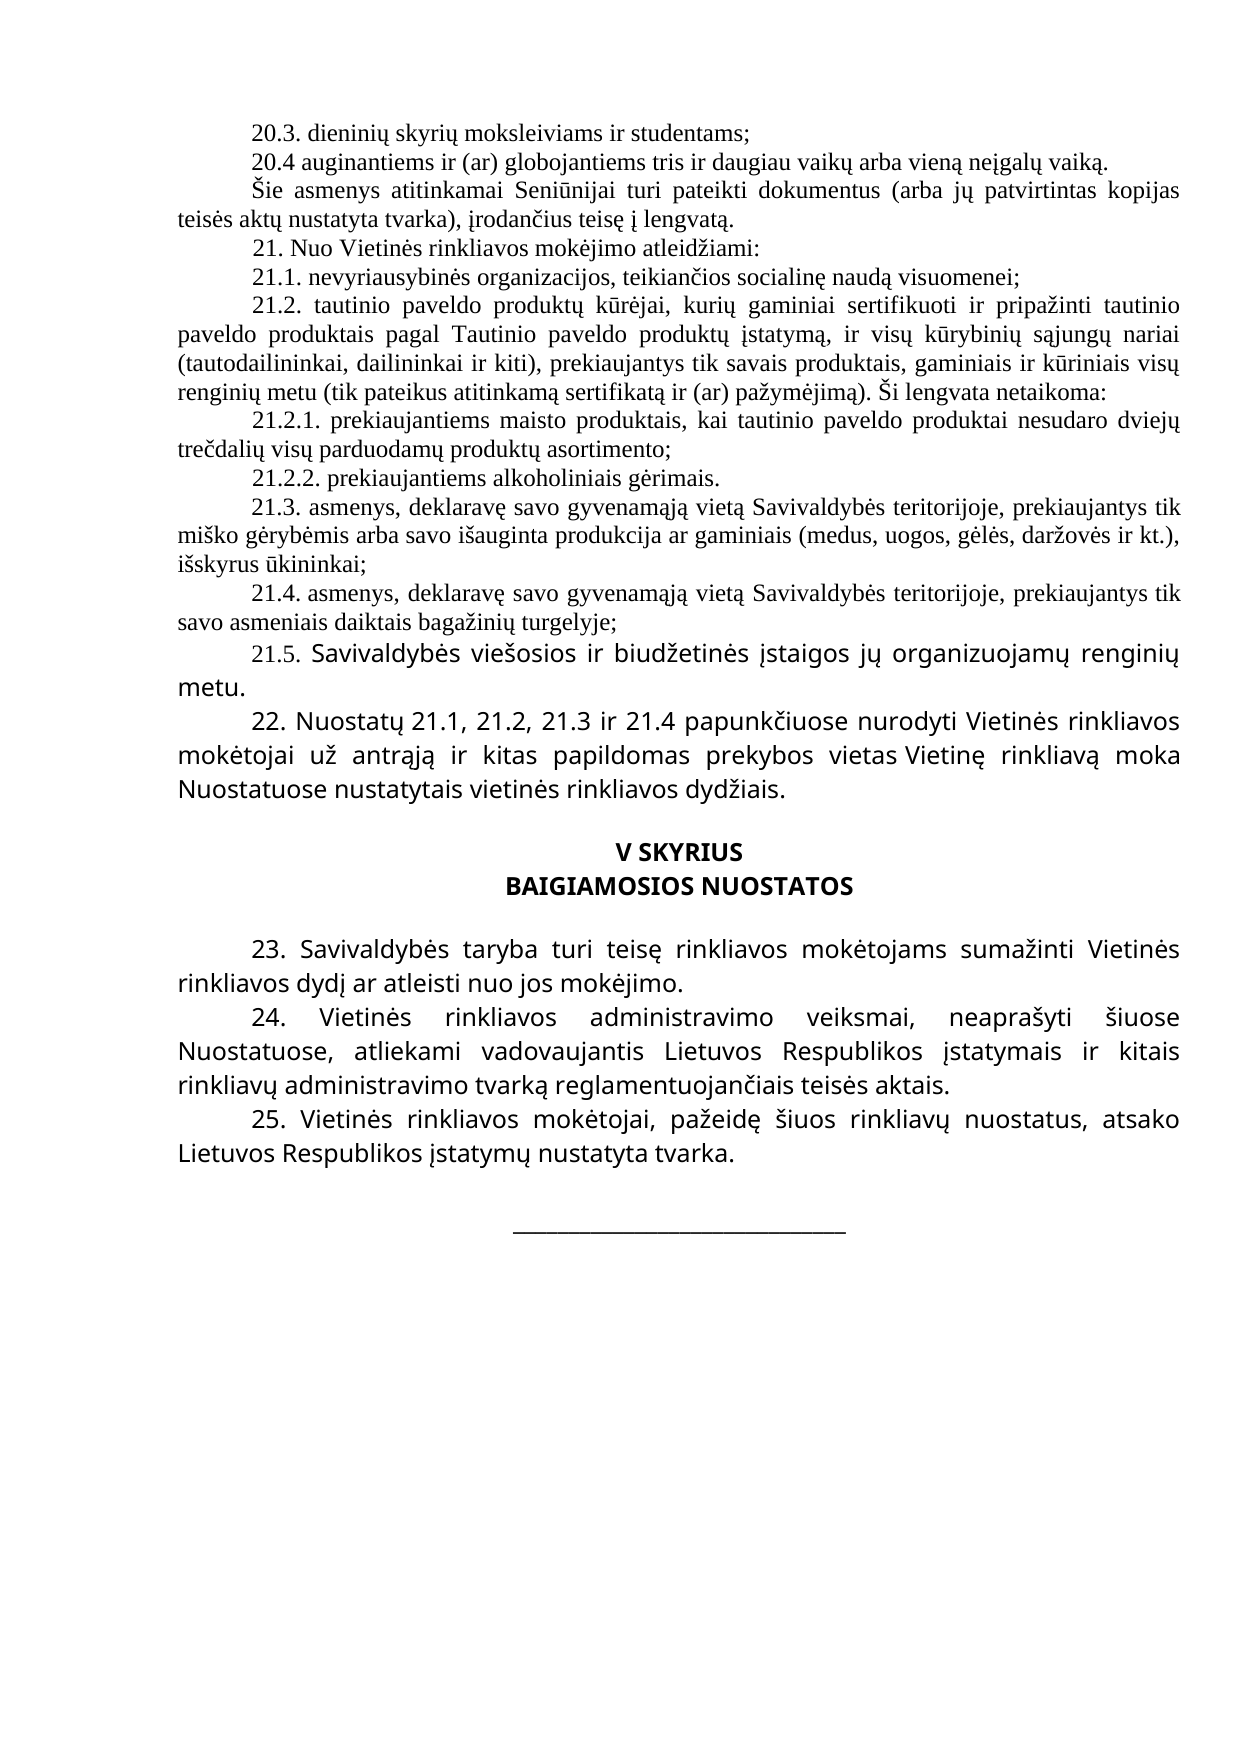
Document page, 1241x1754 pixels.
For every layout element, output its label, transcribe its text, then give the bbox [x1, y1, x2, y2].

text 21.2.1. prekiaujantiems maisto produktais, kai tautinio paveldo produktai nesudaro dviejų trečdalių visų parduodamų produktų asortimento; [177, 406, 1181, 463]
text 24. Vietinės rinkliavos administravimo veiksmai, neaprašyti šiuose Nuostatuose, atliekami vadovaujantis Lietuvos Respublikos įstatymais ir kitais rinkliavų administravimo tvarką reglamentuojančiais teisės aktais. [177, 1000, 1181, 1102]
text 25. Vietinės rinkliavos mokėtojai, pažeidę šiuos rinkliavų nuostatus, atsako Lietuvos Respublikos įstatymų nustatyta tvarka. [177, 1102, 1181, 1170]
text 22. Nuostatų 21.1, 21.2, 21.3 ir 21.4 papunkčiuose nurodyti Vietinės rinkliavos mokėtojai už antrąją ir kitas papildomas prekybos vietas Vietinę rinkliavą moka Nuostatuose nustatytais vietinės rinkliavos dydžiais. [177, 704, 1181, 806]
text 23. Savivaldybės taryba turi teisę rinkliavos mokėtojams sumažinti Vietinės rinkliavos dydį ar atleisti nuo jos mokėjimo. [177, 932, 1181, 1000]
text 21.1. nevyriausybinės organizacijos, teikiančios socialinę naudą visuomenei; [177, 262, 1181, 291]
text 21.2.2. prekiaujantiems alkoholiniais gėrimais. [177, 463, 1181, 492]
text 21.2. tautinio paveldo produktų kūrėjai, kurių gaminiai sertifikuoti ir pripažinti tautinio paveldo produktais pagal Tautinio paveldo produktų įstatymą, ir visų kūrybinių sąjungų nariai (tautodailininkai, dailininkai ir kiti), prekiaujantys tik savais produktais, gaminiais ir kūriniais visų renginių metu (tik pateikus atitinkamą sertifikatą ir (ar) pažymėjimą). Ši lengvata netaikoma: [177, 291, 1181, 406]
text V SKYRIUS [177, 835, 1181, 869]
text ______________________________ [177, 1204, 1181, 1238]
text Šie asmenys atitinkamai Seniūnijai turi pateikti dokumentus (arba jų patvirtintas kopijas teisės aktų nustatyta tvarka), įrodančius teisę į lengvatą. [177, 176, 1181, 233]
text 21.4. asmenys, deklaravę savo gyvenamąją vietą Savivaldybės teritorijoje, prekiaujantys tik savo asmeniais daiktais bagažinių turgelyje; [177, 578, 1181, 636]
text 20.3. dieninių skyrių moksleiviams ir studentams; [177, 118, 1181, 147]
text 21.5. Savivaldybės viešosios ir biudžetinės įstaigos jų organizuojamų renginių metu. [177, 636, 1181, 704]
text 21.3. asmenys, deklaravę savo gyvenamąją vietą Savivaldybės teritorijoje, prekiaujantys tik miško gėrybėmis arba savo išauginta produkcija ar gaminiais (medus, uogos, gėlės, daržovės ir kt.), išskyrus ūkininkai; [177, 492, 1181, 578]
text BAIGIAMOSIOS NUOSTATOS [177, 869, 1181, 903]
text 20.4 auginantiems ir (ar) globojantiems tris ir daugiau vaikų arba vieną neįgalų vaiką. [177, 147, 1181, 176]
text 21. Nuo Vietinės rinkliavos mokėjimo atleidžiami: [177, 233, 1181, 262]
